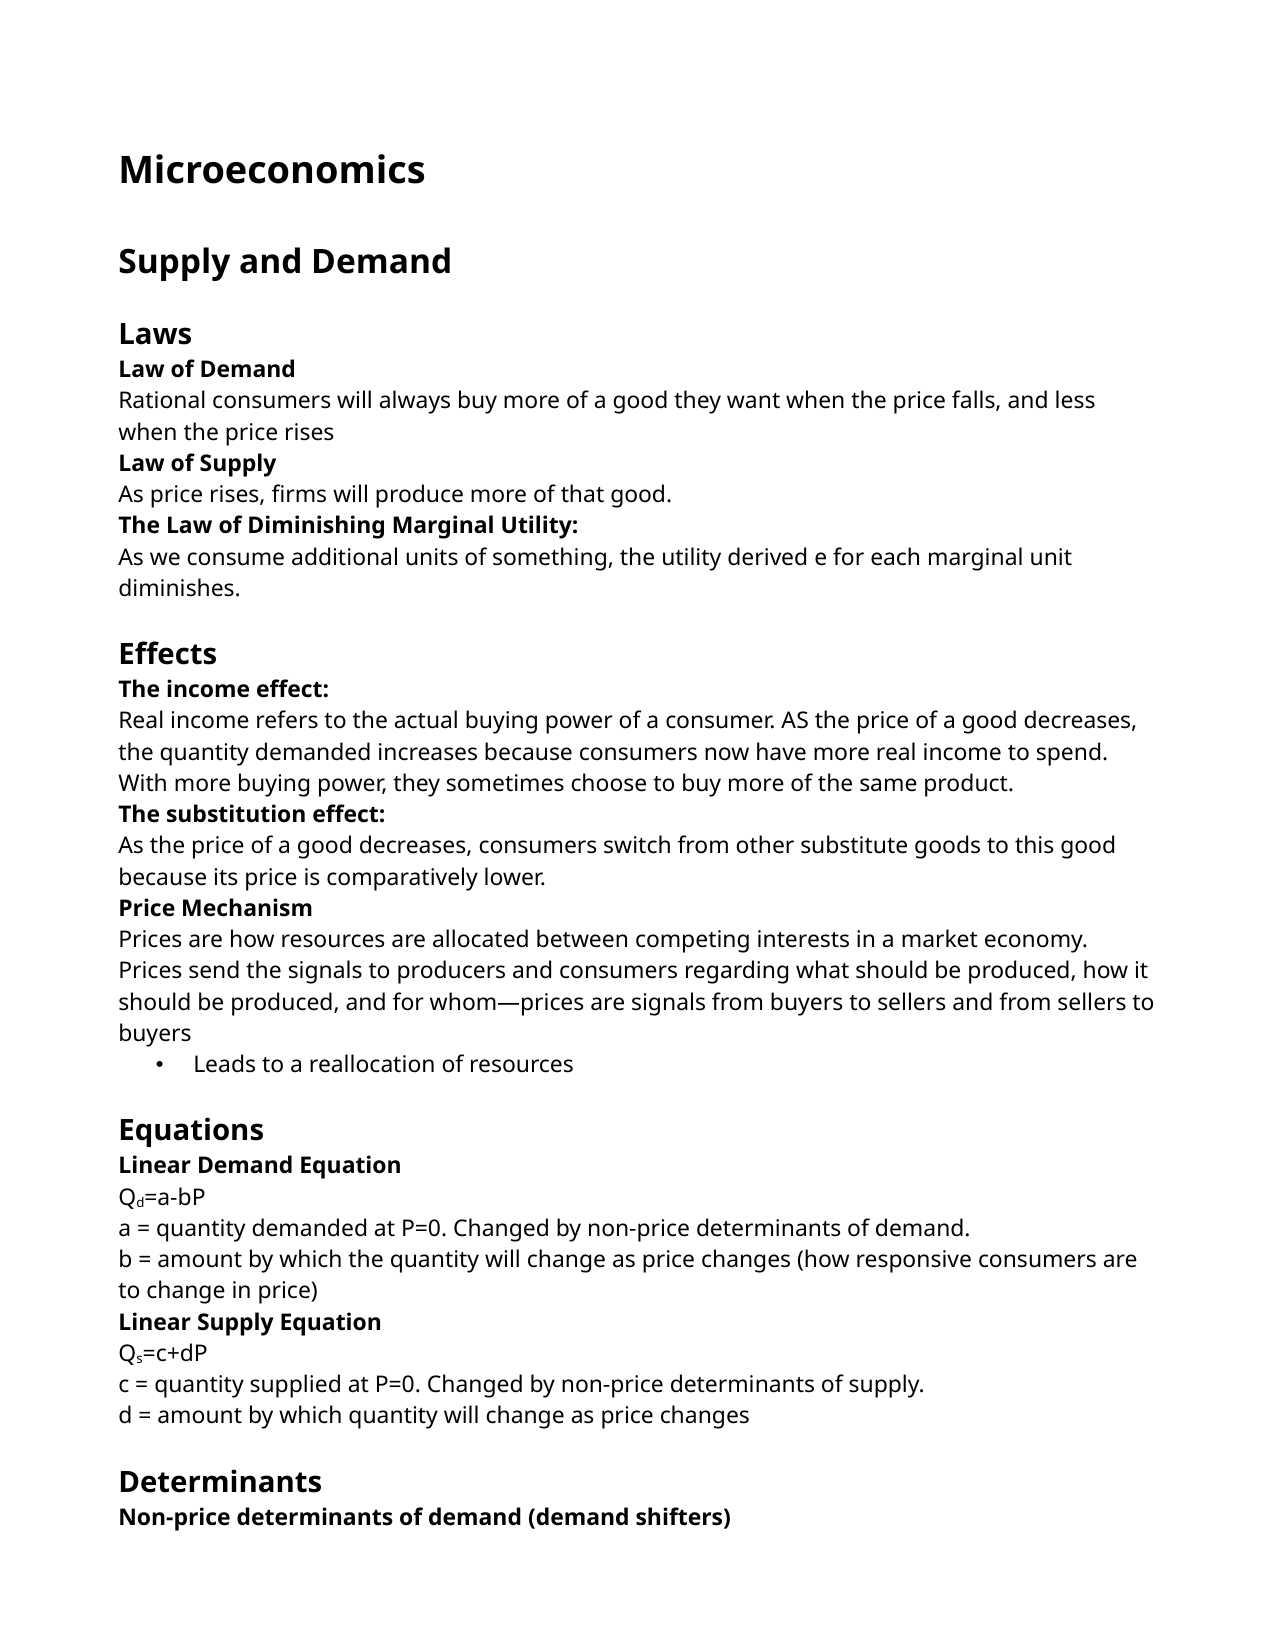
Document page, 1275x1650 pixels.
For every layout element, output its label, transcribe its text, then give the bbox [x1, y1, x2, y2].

text As the price of a good decreases, consumers switch from other substitute goods to this good because its price is comparatively lower. [118, 829, 1157, 892]
text Linear Supply Equation [118, 1306, 1157, 1337]
text The substitution effect: [118, 798, 1157, 829]
subtitle Microeconomics [118, 143, 1157, 195]
text As price rises, firms will produce more of that good. [118, 478, 1157, 509]
text Qs=c+dP [118, 1337, 1157, 1368]
text Qd=a-bP [118, 1181, 1157, 1212]
text The Law of Diminishing Marginal Utility: [118, 509, 1157, 541]
subtitle Determinants [118, 1461, 1157, 1501]
text Law of Demand [118, 353, 1157, 384]
text Rational consumers will always buy more of a good they want when the price falls, and less when the price rises [118, 384, 1157, 447]
list Leads to a reallocation of resources [156, 1048, 1157, 1079]
text The income effect: [118, 673, 1157, 704]
subtitle Supply and Demand [118, 237, 1157, 283]
text a = quantity demanded at P=0. Changed by non-price determinants of demand. [118, 1212, 1157, 1243]
subtitle Laws [118, 313, 1157, 353]
text Price Mechanism [118, 892, 1157, 923]
text d = amount by which quantity will change as price changes [118, 1399, 1157, 1431]
text Non-price determinants of demand (demand shifters) [118, 1501, 1157, 1532]
text b = amount by which the quantity will change as price changes (how responsive consumers are to change in price) [118, 1243, 1157, 1306]
subtitle Effects [118, 633, 1157, 673]
text As we consume additional units of something, the utility derived e for each marginal unit diminishes. [118, 541, 1157, 603]
text Real income refers to the actual buying power of a consumer. AS the price of a good decreases, the quantity demanded increases because consumers now have more real income to spend. With more buying power, they sometimes choose to buy more of the same product. [118, 704, 1157, 798]
text Prices are how resources are allocated between competing interests in a market economy. Prices send the signals to producers and consumers regarding what should be produced, how it should be produced, and for whom—prices are signals from buyers to sellers and from sellers to buyers [118, 923, 1157, 1048]
subtitle Equations [118, 1109, 1157, 1149]
text c = quantity supplied at P=0. Changed by non-price determinants of supply. [118, 1368, 1157, 1399]
text Law of Supply [118, 447, 1157, 478]
text Linear Demand Equation [118, 1149, 1157, 1181]
